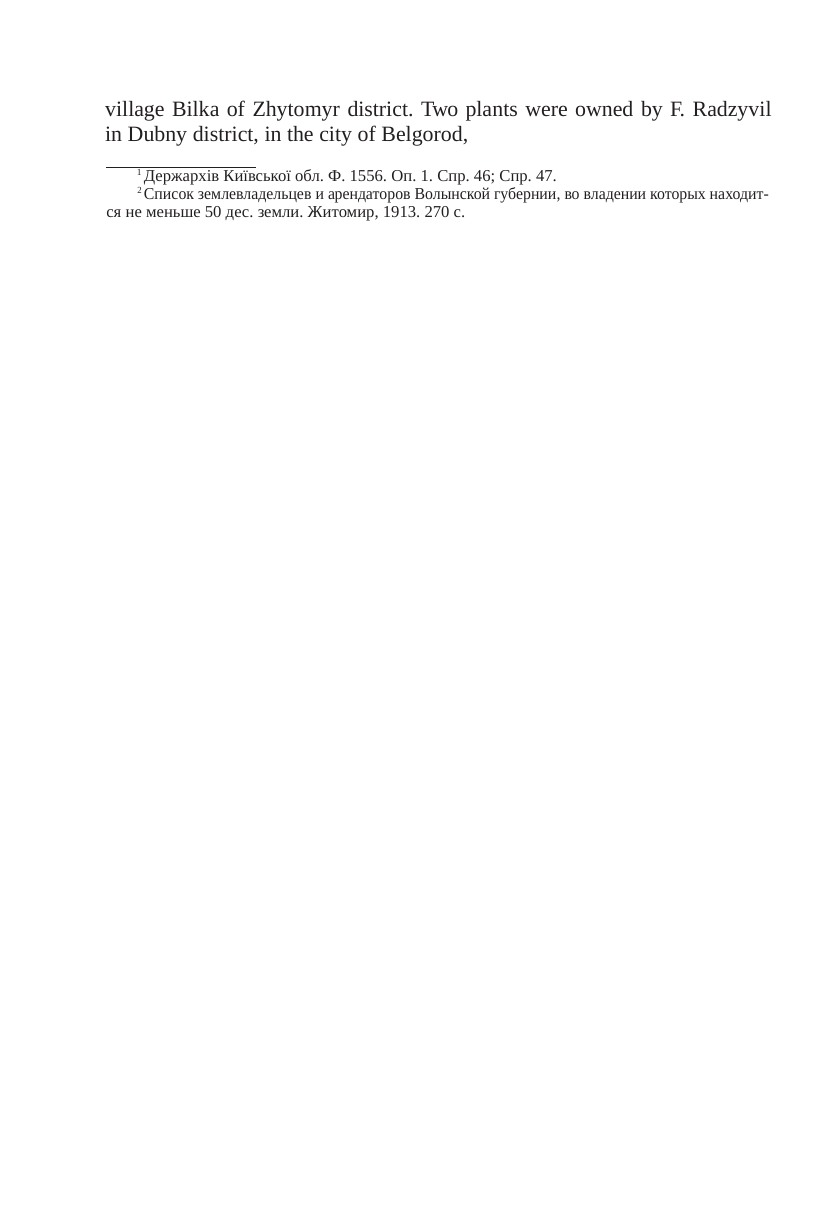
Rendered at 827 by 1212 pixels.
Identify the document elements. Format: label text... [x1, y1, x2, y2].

text 1 Держархів Київської обл. Ф. 1556. Оп. 1. Спр. 46; Спр. 47. [137, 162, 783, 185]
text village Bilka of Zhytomyr district. Two plants were owned by F. Radzyvil in Dubny district, in the city of Belgorod, [105, 96, 771, 146]
text 2 Список землевладельцев и арендаторов Волынской губернии, во владении которых находит- ся не меньше 50 дес. земли. Житомир, 1913. 270 с. [106, 185, 776, 221]
